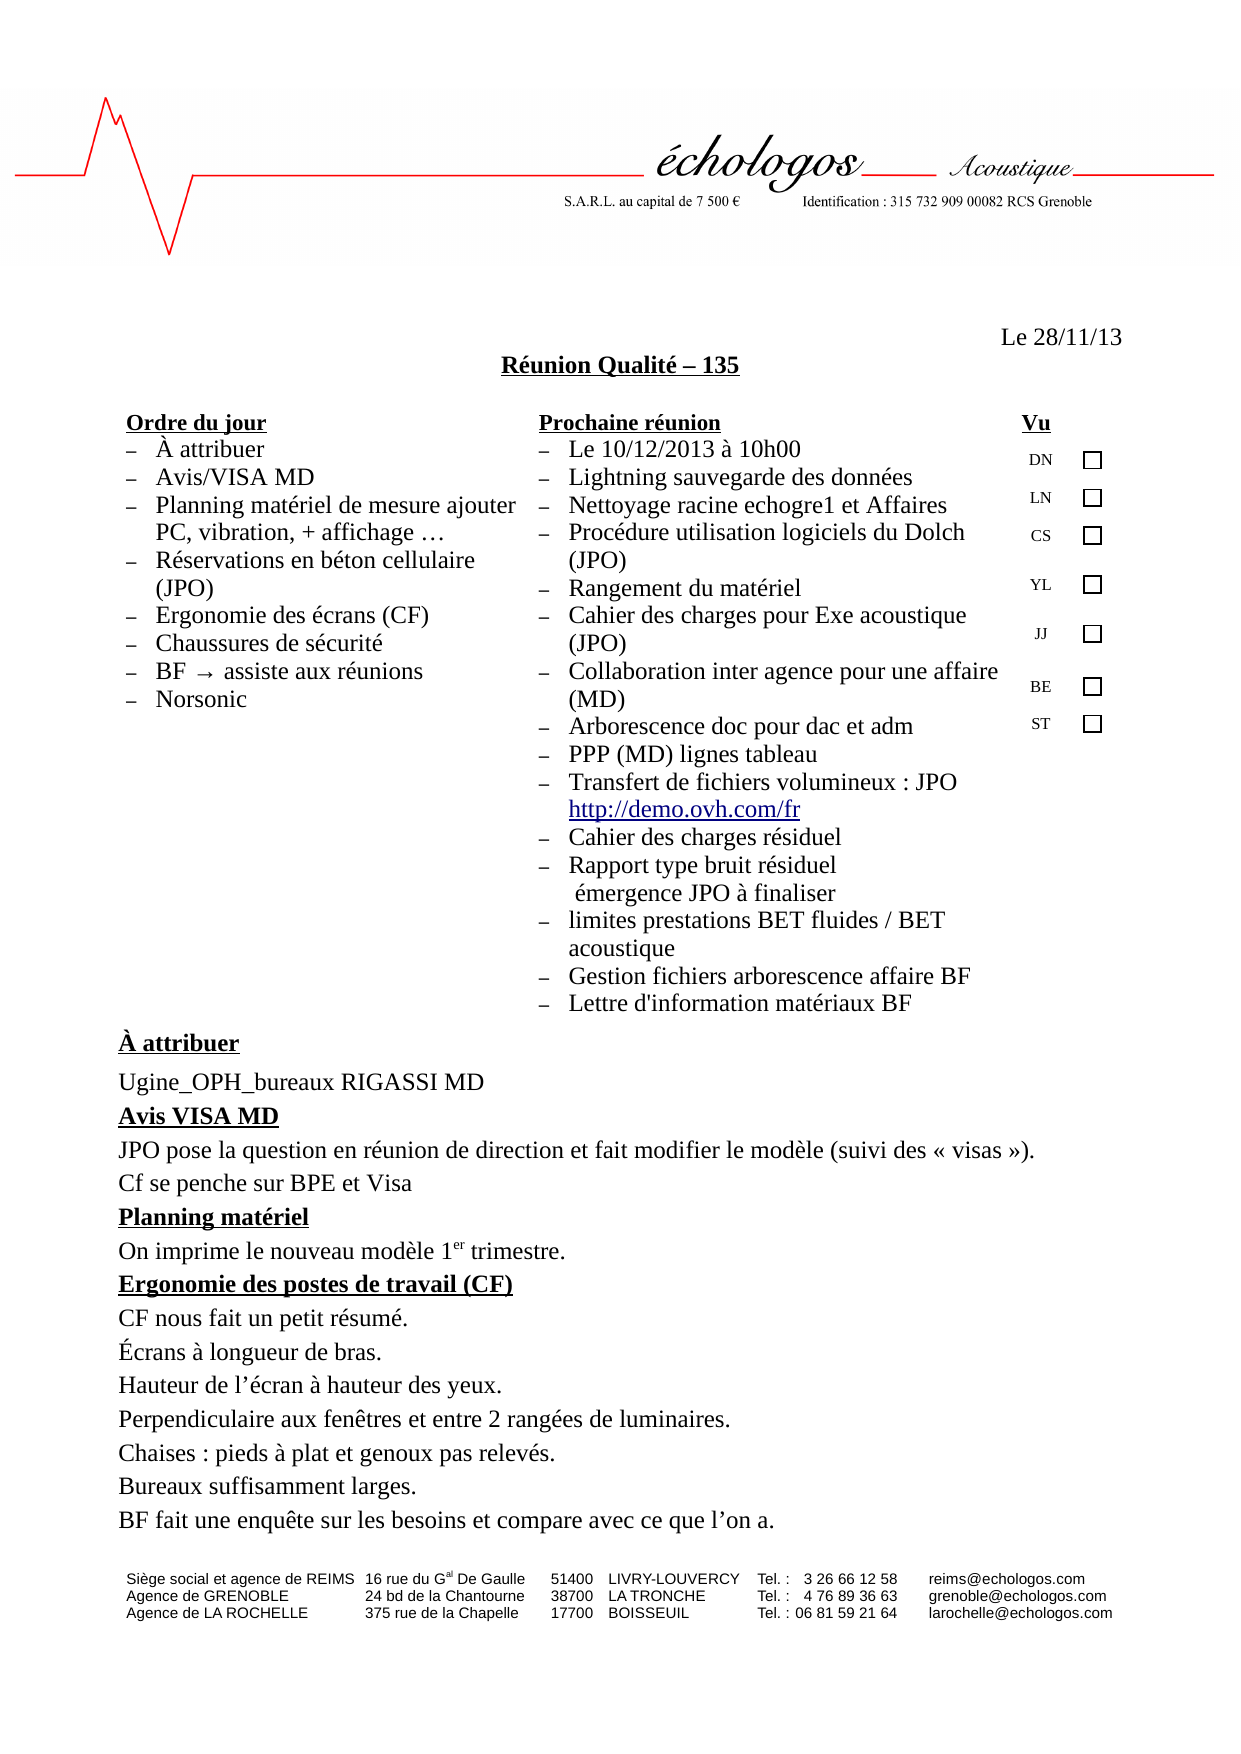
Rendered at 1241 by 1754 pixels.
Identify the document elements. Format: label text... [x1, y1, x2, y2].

table_cell BE [1014, 659, 1067, 714]
text Hauteur de l’écran à hauteur des yeux. [118, 1371, 1122, 1399]
title Réunion Qualité – 135 [118, 351, 1122, 378]
subtitle Le 28/11/13 [118, 323, 1122, 351]
table_header Prochaine réunion [531, 404, 1014, 435]
text Ugine_OPH_bureaux RIGASSI MD [118, 1068, 1122, 1096]
text CF nous fait un petit résumé. [118, 1304, 1122, 1332]
table_cell [1067, 715, 1121, 1017]
table_cell Le 10/12/2013 à 10h00 Lightning sauvegarde des données Nettoyage racine echogre1 et Affaires Procédure utilisation logiciels du Dolch (JPO) Rangement du matériel Cahier des charges pour Exe acoustique (JPO) Collaboration inter agence pour une affaire (MD) Arborescence doc pour dac et adm PPP (MD) lignes tableau Transfert de fichiers volumineux : JPO http://demo.ovh.com/fr Cahier des charges résiduel Rapport type bruit résiduel émergence JPO à finaliser limites prestations BET fluides / BET acoustique Gestion fichiers arborescence affaire BF Lettre d'information matériaux BF [531, 435, 1014, 1017]
table_cell [1067, 511, 1121, 560]
table_header Ordre du jour [119, 404, 531, 435]
table_cell DN [1014, 435, 1067, 485]
text BF fait une enquête sur les besoins et compare avec ce que l’on a. [118, 1506, 1122, 1534]
table_cell CS [1014, 511, 1067, 560]
picture [0, 88, 1241, 266]
table_cell [1067, 609, 1121, 658]
text JPO pose la question en réunion de direction et fait modifier le modèle (suivi des « visas »). [118, 1136, 1122, 1163]
table_cell À attribuer Avis/VISA MD Planning matériel de mesure ajouter PC, vibration, + affichage … Réservations en béton cellulaire (JPO) Ergonomie des écrans (CF) Chaussures de sécurité BF → assiste aux réunions Norsonic [119, 435, 531, 1017]
table_cell ST [1014, 715, 1067, 1017]
text Écrans à longueur de bras. [118, 1338, 1122, 1365]
text On imprime le nouveau modèle 1er trimestre. [118, 1237, 1122, 1264]
table_cell LN [1014, 485, 1067, 511]
table_cell [1067, 485, 1121, 511]
table_cell YL [1014, 560, 1067, 609]
text À attribuer [118, 1029, 1122, 1057]
text Cf se penche sur BPE et Visa [118, 1169, 1122, 1197]
table_cell JJ [1014, 609, 1067, 658]
text Avis VISA MD [118, 1102, 1122, 1130]
text Planning matériel [118, 1203, 1122, 1231]
table_cell [1067, 560, 1121, 609]
text Perpendiculaire aux fenêtres et entre 2 rangées de luminaires. [118, 1405, 1122, 1433]
text Ergonomie des postes de travail (CF) [118, 1270, 1122, 1298]
table_cell [1067, 659, 1121, 714]
text Bureaux suffisamment larges. [118, 1472, 1122, 1500]
table_header Vu [1014, 404, 1121, 435]
text Chaises : pieds à plat et genoux pas relevés. [118, 1439, 1122, 1466]
table_cell [1067, 435, 1121, 485]
